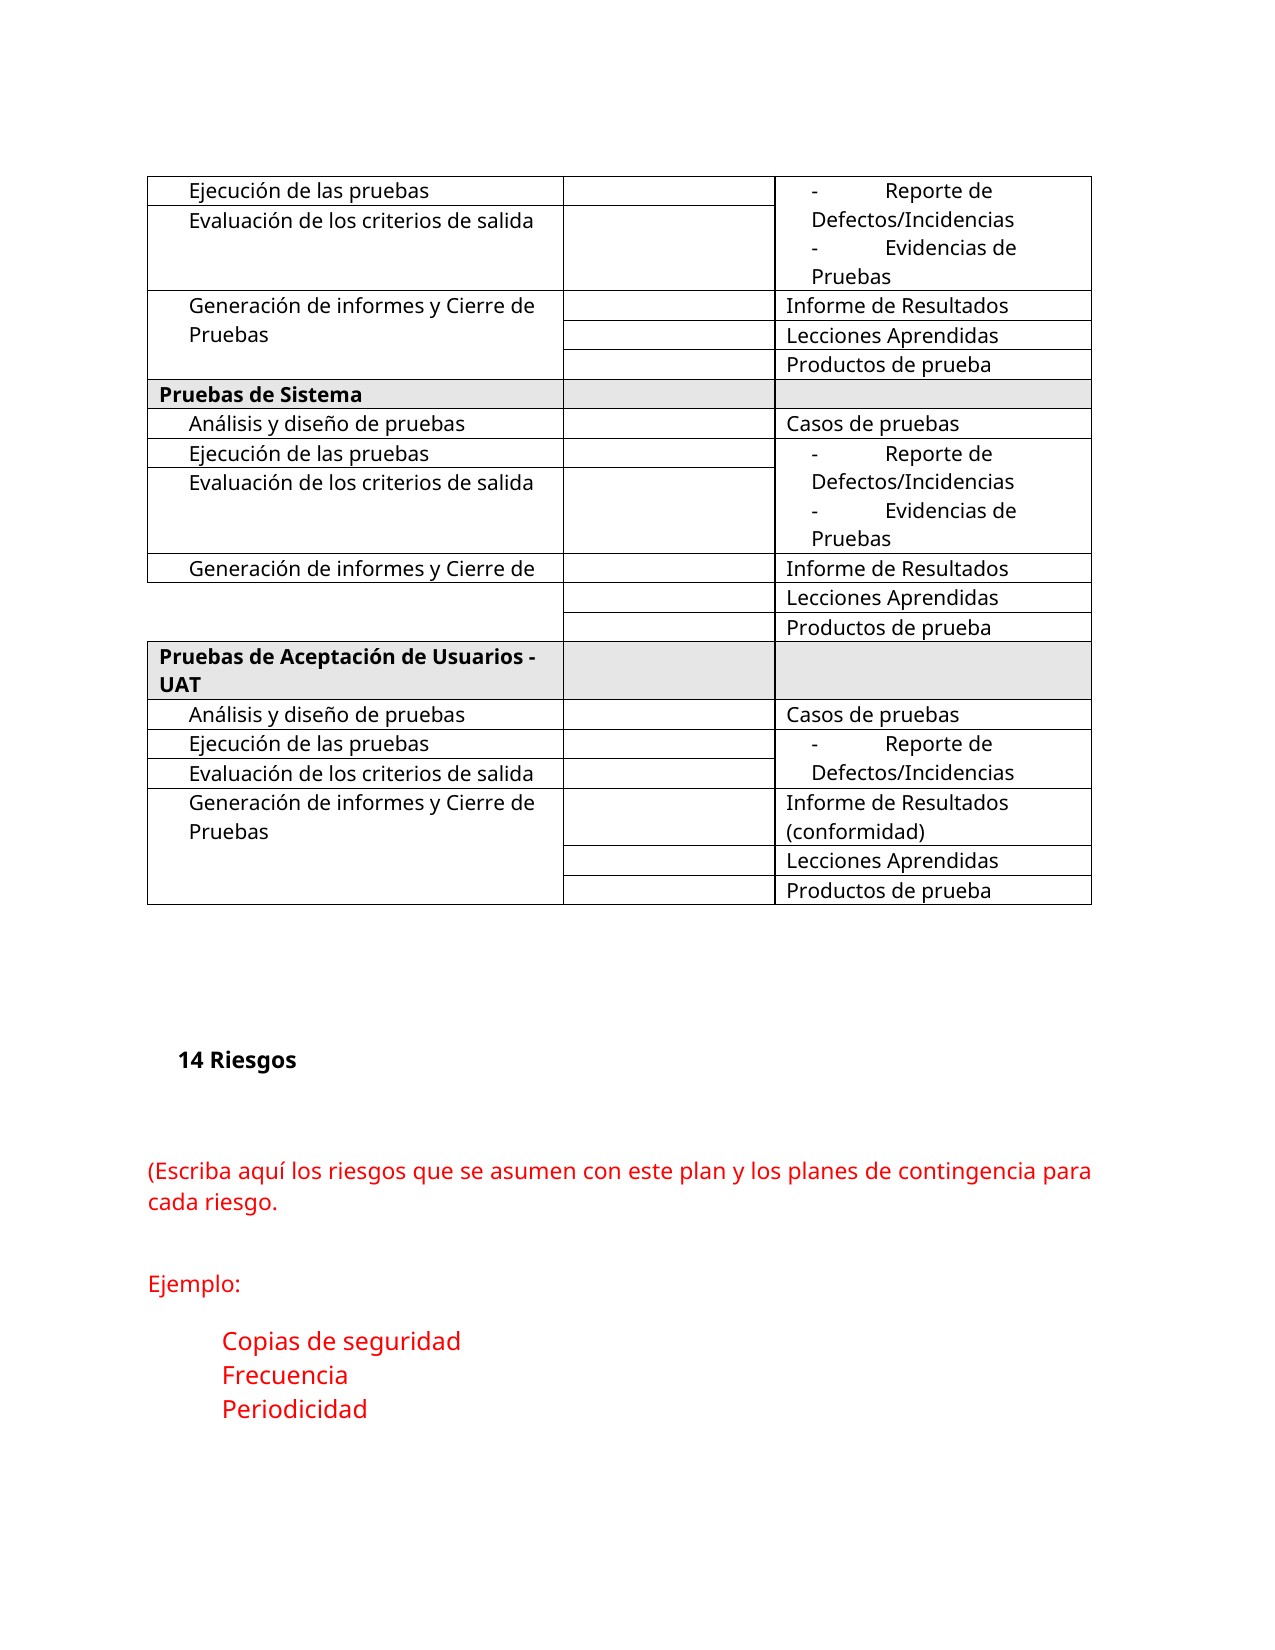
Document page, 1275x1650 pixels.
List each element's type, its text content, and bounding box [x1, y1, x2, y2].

table_cell [564, 846, 774, 875]
table_cell Reporte de Defectos/Incidencias [776, 730, 1091, 787]
table_cell [564, 759, 774, 787]
table_cell Lecciones Aprendidas [776, 321, 1091, 349]
text (Escriba aquí los riesgos que se asumen con este plan y los planes de contingencia para cada riesgo. [148, 1154, 1092, 1217]
table_cell Lecciones Aprendidas [776, 846, 1091, 875]
table_cell [564, 876, 774, 904]
text Periodicidad [148, 1391, 1092, 1426]
table_cell Pruebas de Sistema [148, 380, 563, 408]
table_cell Productos de prueba [776, 350, 1091, 379]
table_cell Informe de Resultados (conformidad) [776, 789, 1091, 845]
table_cell Evaluación de los criterios de salida [148, 468, 563, 553]
table_cell Generación de informes y Cierre de Pruebas [148, 554, 563, 582]
table_cell Generación de informes y Cierre de Pruebas [148, 789, 563, 904]
subtitle 14 Riesgos [177, 1037, 1092, 1076]
table_cell [564, 583, 774, 612]
table_cell Evaluación de los criterios de salida [148, 759, 563, 787]
table_cell [564, 206, 774, 290]
table_cell Análisis y diseño de pruebas [148, 700, 563, 728]
table_cell Reporte de Defectos/Incidencias Evidencias de Pruebas [776, 439, 1091, 553]
table_cell Casos de pruebas [776, 700, 1091, 728]
table_cell [564, 409, 774, 438]
table_cell [564, 380, 774, 408]
table_cell Lecciones Aprendidas [776, 583, 1091, 612]
table_cell Generación de informes y Cierre de Pruebas [148, 291, 563, 379]
table_cell Ejecución de las pruebas [148, 439, 563, 467]
table_cell [564, 468, 774, 553]
table_cell Informe de Resultados [776, 554, 1091, 582]
table_cell [564, 321, 774, 349]
table_cell [564, 730, 774, 758]
table_cell [776, 380, 1091, 408]
text Copias de seguridad [148, 1323, 1092, 1357]
table_cell Productos de prueba [776, 876, 1091, 904]
table_cell Análisis y diseño de pruebas [148, 409, 563, 438]
text Ejemplo: [148, 1267, 1092, 1298]
table_cell Reporte de Defectos/Incidencias Evidencias de Pruebas [776, 177, 1091, 290]
table_cell Productos de prueba [776, 613, 1091, 641]
table_cell Pruebas de Aceptación de Usuarios - UAT [148, 642, 563, 699]
table_cell [564, 177, 774, 205]
text Frecuencia [148, 1357, 1092, 1391]
table_cell [564, 439, 774, 467]
table_cell Casos de pruebas [776, 409, 1091, 438]
table_cell [564, 789, 774, 845]
table_cell [564, 554, 774, 582]
table_cell [564, 350, 774, 379]
table_cell [564, 700, 774, 728]
table_cell [564, 291, 774, 320]
table_cell Ejecución de las pruebas [148, 730, 563, 758]
table_cell Informe de Resultados [776, 291, 1091, 320]
table_cell [564, 613, 774, 641]
table_cell [564, 642, 774, 699]
table_cell Evaluación de los criterios de salida [148, 206, 563, 290]
table_cell Ejecución de las pruebas [148, 177, 563, 205]
table_cell [776, 642, 1091, 699]
